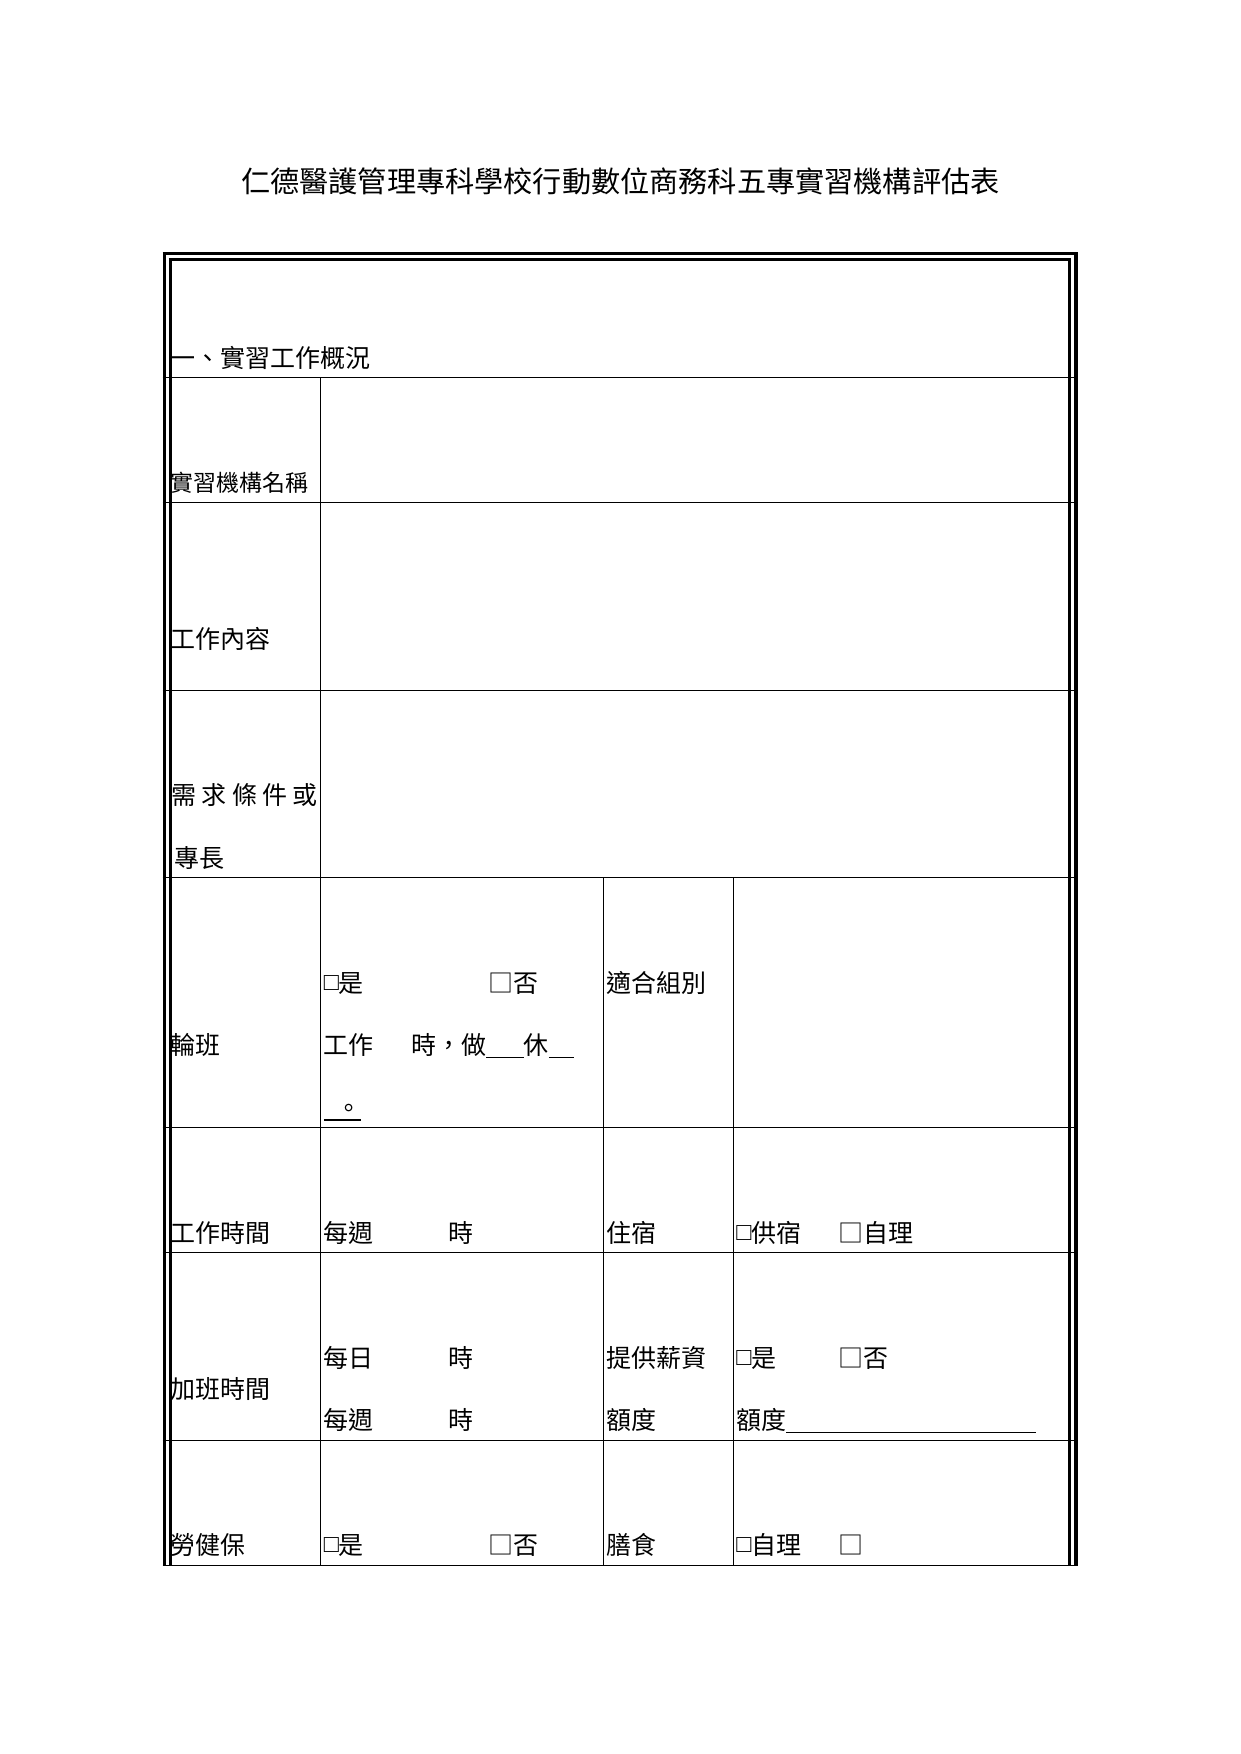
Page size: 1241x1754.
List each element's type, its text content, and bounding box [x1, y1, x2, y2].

table_cell [734, 878, 1068, 1127]
text 仁德醫護管理專科學校行動數位商務科五專實習機構評估表 [118, 146, 1122, 204]
table_cell 加班時間 [172, 1253, 320, 1439]
table_cell □是 □否 額度 [734, 1253, 1068, 1439]
table_cell 每日 時 每週 時 [321, 1253, 603, 1439]
table_cell 實習機構名稱 [172, 378, 320, 502]
table_cell □供宿 □自理 [734, 1128, 1068, 1252]
table_cell □自理 □ [734, 1441, 1068, 1564]
table_cell 需求條件或專長 [172, 691, 320, 877]
table_cell □是 □否 [321, 1441, 603, 1564]
table_cell 輪班 [172, 878, 320, 1127]
table_header 一、實習工作概況 [167, 255, 1073, 377]
table_cell 工作內容 [172, 503, 320, 689]
table_cell □是 □否 工作 時，做 休 。 [321, 878, 603, 1127]
table_cell 適合組別 [604, 878, 733, 1127]
table_cell 工作時間 [172, 1128, 320, 1252]
table_cell 膳食 [604, 1441, 733, 1564]
table_cell 每週 時 [321, 1128, 603, 1252]
table_cell [321, 503, 1068, 689]
table_cell [321, 691, 1068, 877]
table_cell 勞健保 [172, 1441, 320, 1564]
table_cell [321, 378, 1068, 502]
table_cell 提供薪資額度 [604, 1253, 733, 1439]
table_cell 住宿 [604, 1128, 733, 1252]
